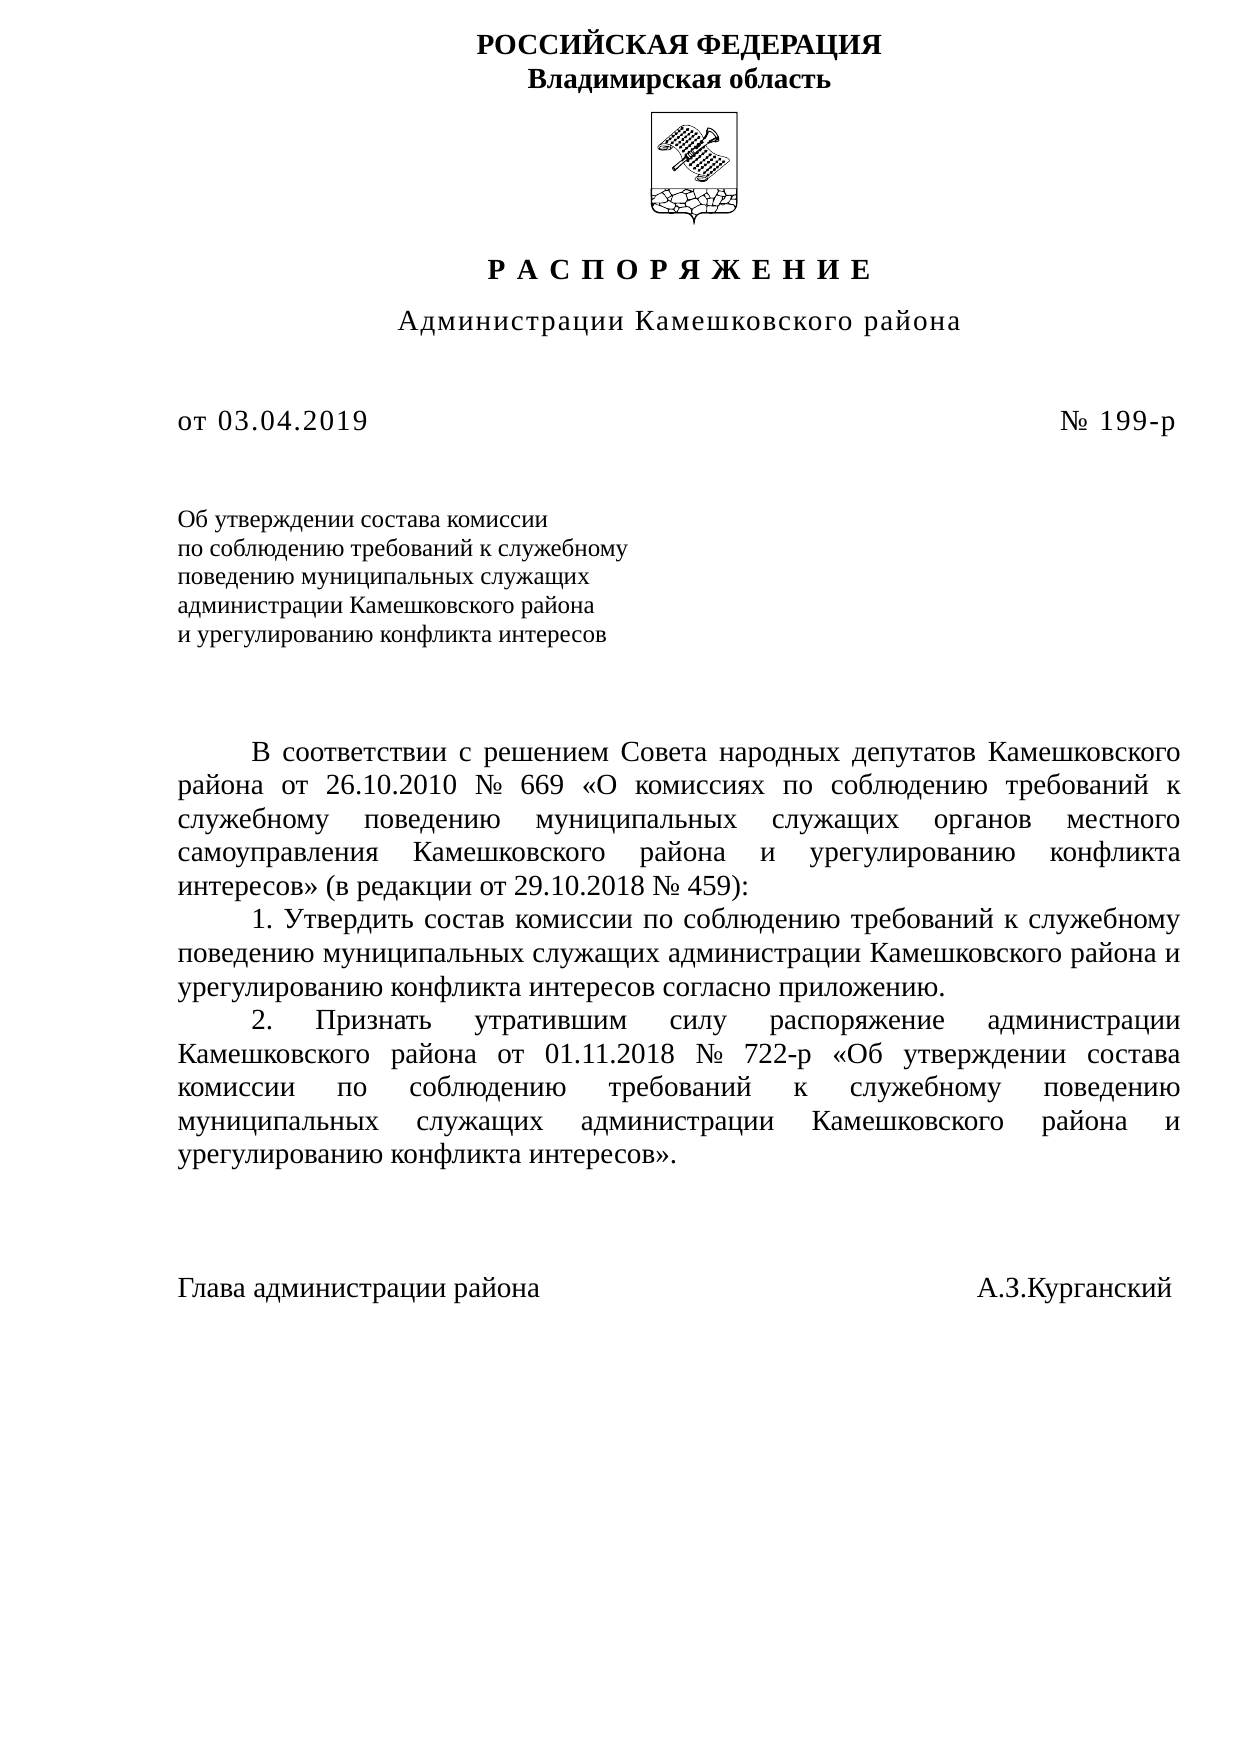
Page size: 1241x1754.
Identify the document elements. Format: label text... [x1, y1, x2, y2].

subtitle Р А С П О Р Я Ж Е Н И Е [177, 252, 1181, 286]
text 1. Утвердить состав комиссии по соблюдению требований к служебному поведению муниципальных служащих администрации Камешковского района и урегулированию конфликта интересов согласно приложению. [177, 902, 1181, 1002]
text Администрации Камешковского района [177, 303, 1181, 337]
text Глава администрации района А.З.Курганский [177, 1271, 1181, 1304]
text поведению муниципальных служащих [177, 561, 1181, 590]
subtitle РОССИЙСКАЯ ФЕДЕРАЦИЯ [177, 29, 1181, 61]
text администрации Камешковского района [177, 590, 1181, 619]
text Об утверждении состава комиссии [177, 504, 1181, 533]
text и урегулированию конфликта интересов [177, 619, 1181, 648]
subtitle Владимирская область [177, 61, 1181, 94]
text 2. Признать утратившим силу распоряжение администрации Камешковского района от 01.11.2018 № 722-р «Об утверждении состава комиссии по соблюдению требований к служебному поведению муниципальных служащих администрации Камешковского района и урегулированию конфликта интересов». [177, 1002, 1181, 1170]
subtitle от 03.04.2019 № 199-р [177, 403, 1181, 437]
text В соответствии с решением Совета народных депутатов Камешковского района от 26.10.2010 № 669 «О комиссиях по соблюдению требований к служебному поведению муниципальных служащих органов местного самоуправления Камешковского района и урегулированию конфликта интересов» (в редакции от 29.10.2018 № 459): [177, 734, 1181, 902]
text по соблюдению требований к служебному [177, 533, 1181, 561]
